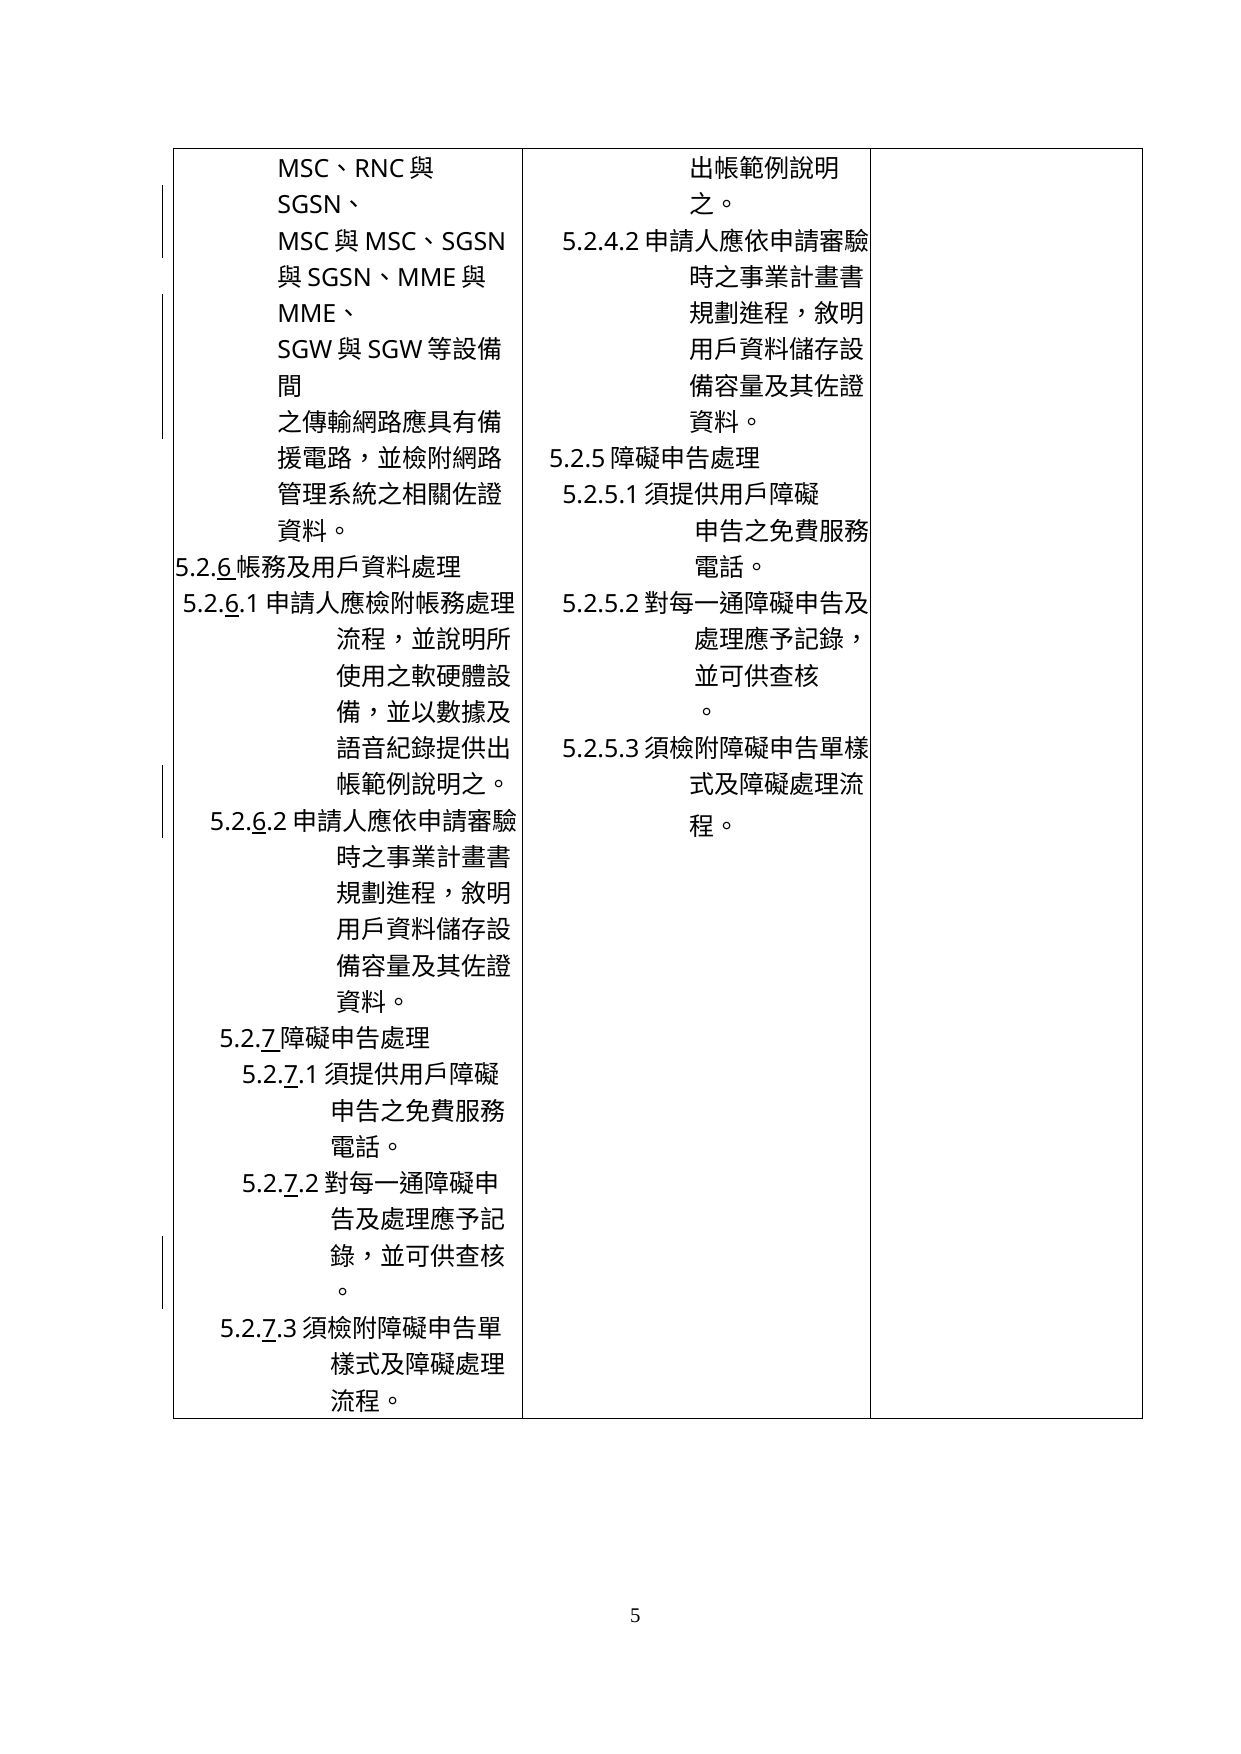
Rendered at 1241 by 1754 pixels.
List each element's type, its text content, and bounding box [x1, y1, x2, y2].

table_cell [871, 149, 1142, 1417]
table_cell 出帳範例說明之。 5.2.4.2申請人應依申請審驗時之事業計畫書規劃進程，敘明用戶資料儲存設備容量及其佐證資料。 5.2.5障礙申告處理 5.2.5.1須提供用戶障礙 申告之免費服務電話。 5.2.5.2對每一通障礙申告及處理應予記錄，並可供查核 。 5.2.5.3須檢附障礙申告單樣式及障礙處理流程。 [523, 149, 870, 1417]
table_cell MSC、RNC與SGSN、 MSC與MSC、SGSN與SGSN、MME與MME、 SGW與SGW等設備間 之傳輸網路應具有備援電路，並檢附網路管理系統之相關佐證資料。 5.2.6帳務及用戶資料處理 5.2.6.1申請人應檢附帳務處理流程，並說明所使用之軟硬體設備，並以數據及語音紀錄提供出帳範例說明之。 5.2.6.2申請人應依申請審驗時之事業計畫書規劃進程，敘明用戶資料儲存設備容量及其佐證資料。 5.2.7障礙申告處理 5.2.7.1須提供用戶障礙 申告之免費服務電話。 5.2.7.2對每一通障礙申告及處理應予記錄，並可供查核 。 5.2.7.3須檢附障礙申告單樣式及障礙處理流程。 [174, 149, 522, 1417]
